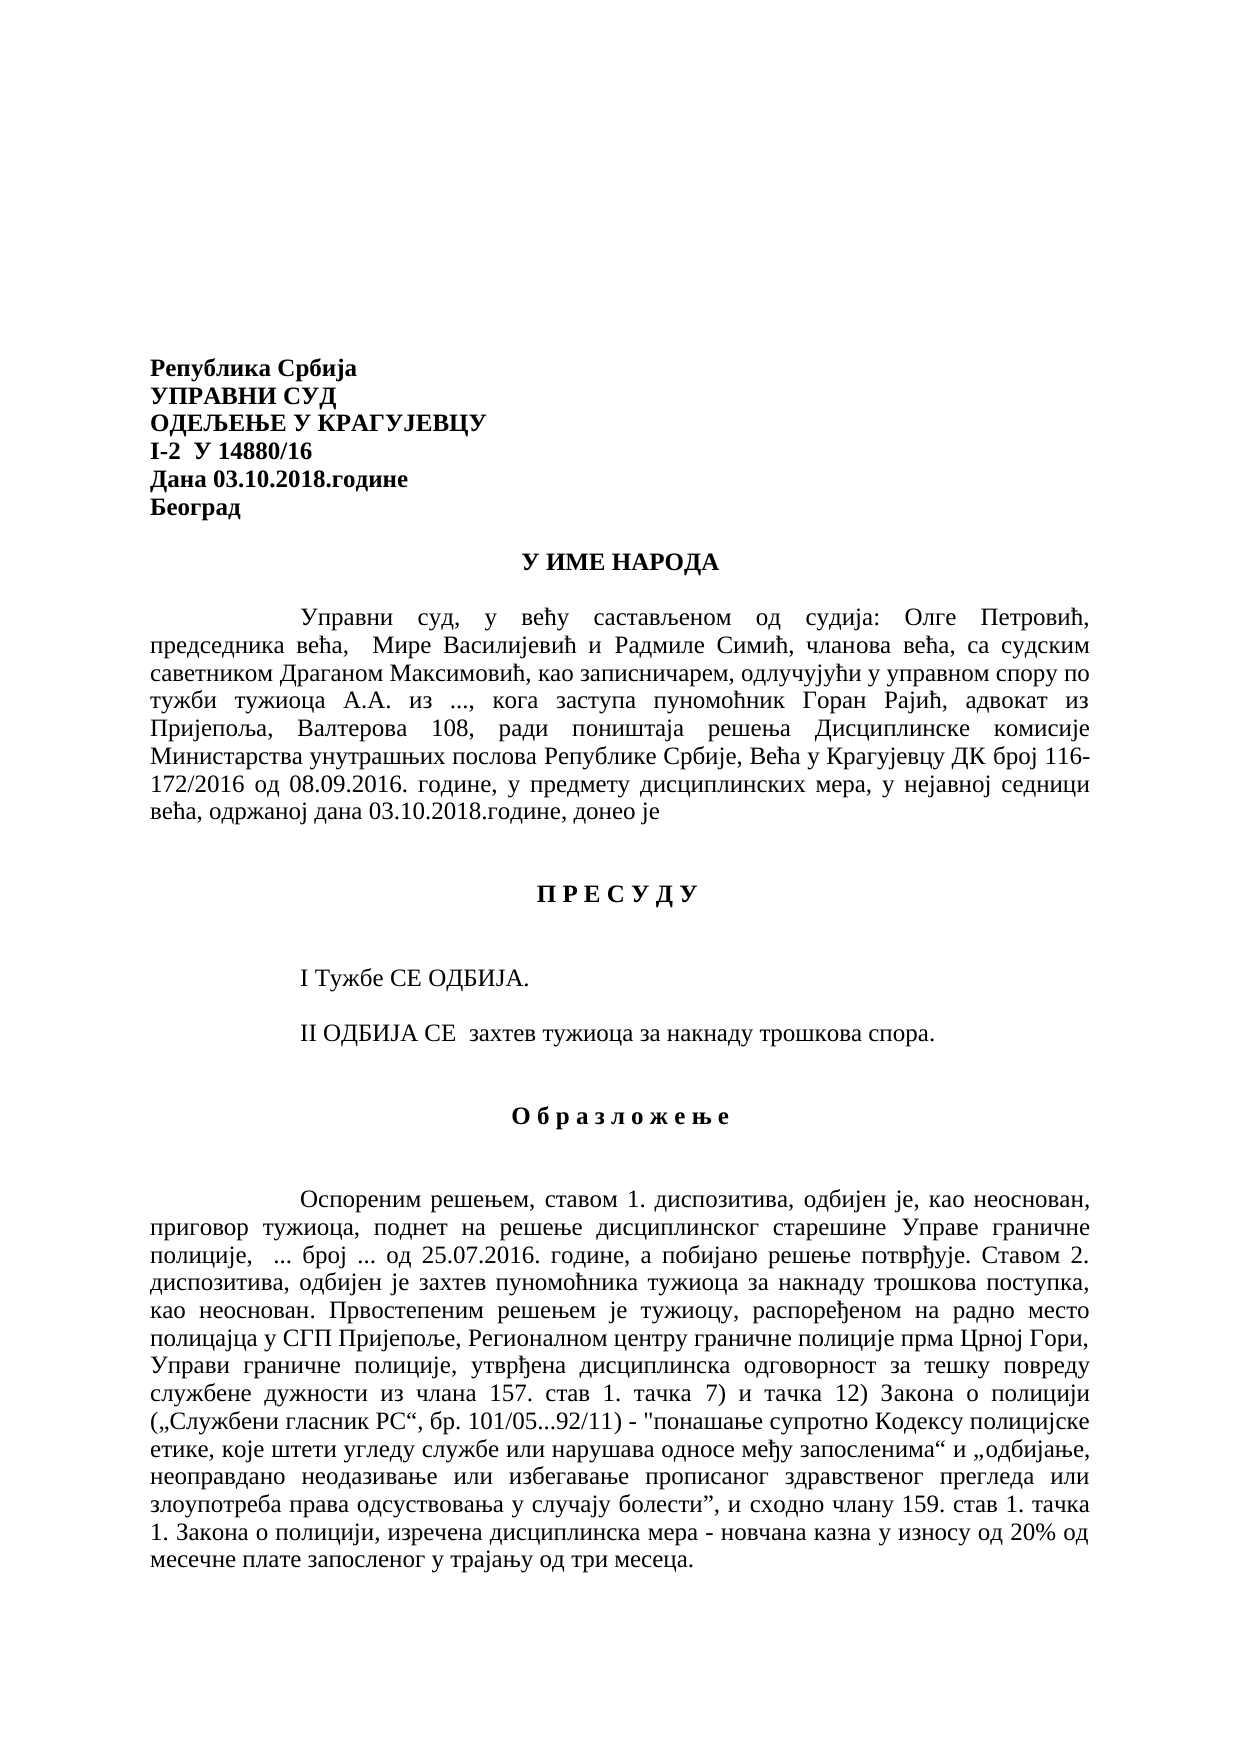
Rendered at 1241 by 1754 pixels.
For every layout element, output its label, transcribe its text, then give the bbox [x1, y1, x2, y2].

text Дана 03.10.2018.године [150, 465, 1090, 493]
text II ОДБИЈА СЕ захтев тужиоца за накнаду трошкова спора. [150, 1019, 1090, 1047]
text П Р Е С У Д У [150, 881, 1090, 908]
text ОДEЉЕЊЕ У КРАГУЈЕВЦУ [150, 409, 1090, 437]
text О б р а з л о ж е њ е [150, 1102, 1090, 1130]
text I-2 У 14880/16 [150, 437, 1090, 465]
text Оспореним решењем, ставом 1. диспозитива, одбијен је, као неоснован, приговор тужиоца, поднет на решење дисциплинског старешине Управе граничне полиције, ... број ... од 25.07.2016. године, а побијано решење потврђује. Ставом 2. диспозитива, одбијен је захтев пуномоћника тужиоца за накнаду трошкова поступка, као неоснован. Првостепеним решењем је тужиоцу, распоређеном на радно место полицајца у СГП Пријепоље, Регионалном центру граничне полиције прма Црној Гори, Управи граничне полиције, утврђена дисциплинска одговорност за тешку повреду службене дужности из члана 157. став 1. тачка 7) и тачка 12) Закона о полицији („Службени гласник РС“, бр. 101/05...92/11) - "понашање супротно Кодексу полицијске етике, које штети угледу службе или нарушава односе међу запосленима“ и „одбијање, неоправдано неодазивање или избегавање прописаног здравственог прегледа или злоупотреба права одсуствовања у случају болести”, и сходно члану 159. став 1. тачка 1. Закона о полицији, изречена дисциплинска мера - новчана казна у износу од 20% од месечне плате запосленог у трајању од три месеца. [150, 1185, 1090, 1573]
text Република Србија [150, 148, 1090, 382]
text УПРАВНИ СУД [150, 382, 1090, 409]
text Београд [150, 493, 1090, 520]
text У ИМЕ НАРОДА [150, 548, 1090, 576]
text I Тужбе СЕ ОДБИЈА. [150, 964, 1090, 991]
text Управни суд, у већу састављеном од судија: Олге Петровић, председника већа, Мире Василијевић и Радмиле Симић, чланова већа, са судским саветником Драганом Максимовић, као записничарем, одлучујући у управном спору по тужби тужиоца А.А. из ..., кога заступа пуномоћник Горан Рајић, адвокат из Пријепоља, Валтерова 108, ради поништаја решења Дисциплинске комисије Министарства унутрашњих послова Републике Србије, Већа у Крагујевцу ДК број 116-172/2016 од 08.09.2016. године, у предмету дисциплинских мера, у нејавној седници већа, одржаној дана 03.10.2018.године, донео је [150, 603, 1090, 825]
